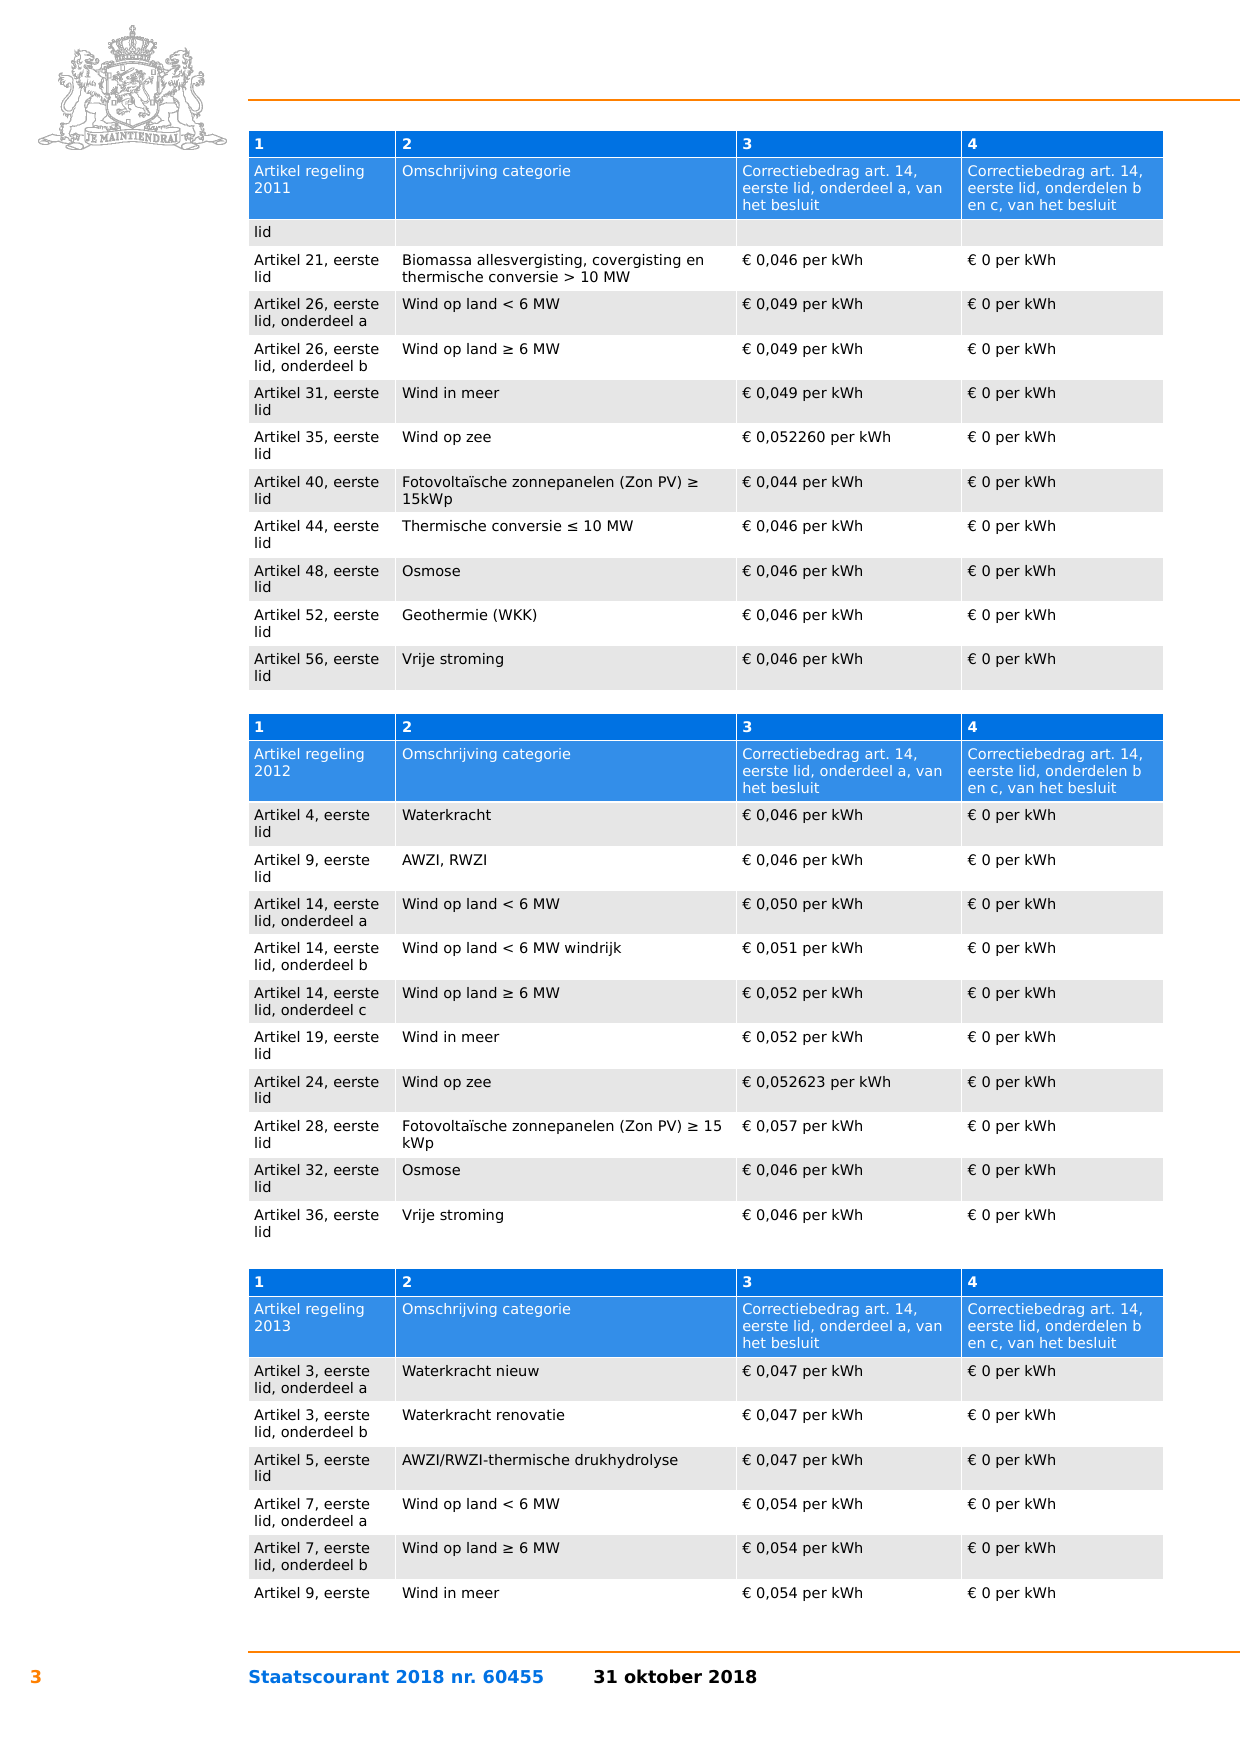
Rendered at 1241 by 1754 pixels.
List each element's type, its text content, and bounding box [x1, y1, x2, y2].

table_cell € 0 per kWh [962, 1024, 1163, 1068]
table_cell Artikel 14, eerste lid, onderdeel c [249, 980, 395, 1023]
table_cell Artikel 9, eerste [249, 1580, 395, 1606]
table_cell € 0,052 per kWh [737, 1024, 961, 1068]
table_cell € 0,051 per kWh [737, 936, 961, 979]
table_cell € 0,046 per kWh [737, 513, 961, 557]
table_cell Artikel 7, eerste lid, onderdeel b [249, 1535, 395, 1579]
table_header 2 [396, 1269, 736, 1296]
table_cell € 0,054 per kWh [737, 1580, 961, 1606]
table_cell Artikel 36, eerste lid [249, 1202, 395, 1245]
table_cell € 0,052260 per kWh [737, 425, 961, 468]
table_cell Thermische conversie ≤ 10 MW [396, 513, 736, 557]
table_cell € 0,052623 per kWh [737, 1069, 961, 1112]
table_cell € 0 per kWh [962, 803, 1163, 846]
table_cell Artikel 3, eerste lid, onderdeel a [249, 1358, 395, 1401]
table_cell Wind in meer [396, 1024, 736, 1068]
table_header 3 [737, 1269, 961, 1296]
table_cell € 0 per kWh [962, 558, 1163, 601]
table_cell Correctiebedrag art. 14, eerste lid, onderdelen b en c, van het besluit [962, 741, 1163, 801]
table_cell € 0 per kWh [962, 1113, 1163, 1156]
table_header 4 [962, 714, 1163, 740]
table_cell € 0,054 per kWh [737, 1535, 961, 1579]
table_cell Artikel regeling 2012 [249, 741, 395, 801]
table_cell Artikel 40, eerste lid [249, 469, 395, 512]
table_cell Artikel regeling 2011 [249, 158, 395, 219]
table_cell Artikel 7, eerste lid, onderdeel a [249, 1491, 395, 1534]
table_cell € 0 per kWh [962, 1402, 1163, 1446]
table_cell Omschrijving categorie [396, 158, 736, 219]
table_header 4 [962, 131, 1163, 157]
table_cell € 0,046 per kWh [737, 247, 961, 290]
table_cell € 0 per kWh [962, 1491, 1163, 1534]
table_cell Artikel 24, eerste lid [249, 1069, 395, 1112]
table_cell € 0,046 per kWh [737, 646, 961, 690]
table_cell AWZI/RWZI-thermische drukhydrolyse [396, 1447, 736, 1490]
table_cell Wind op land < 6 MW [396, 291, 736, 335]
table_cell Correctiebedrag art. 14, eerste lid, onderdeel a, van het besluit [737, 158, 961, 219]
table_cell Wind in meer [396, 380, 736, 423]
table_cell Artikel 9, eerste lid [249, 847, 395, 890]
table_cell Wind in meer [396, 1580, 736, 1606]
table_cell € 0 per kWh [962, 380, 1163, 423]
table_cell Artikel 26, eerste lid, onderdeel b [249, 336, 395, 379]
table_cell € 0,046 per kWh [737, 558, 961, 601]
table_cell lid [249, 220, 395, 246]
table_cell € 0,047 per kWh [737, 1358, 961, 1401]
table_header 3 [737, 131, 961, 157]
table_cell Vrije stroming [396, 646, 736, 690]
table_cell Artikel 28, eerste lid [249, 1113, 395, 1156]
table_cell Waterkracht renovatie [396, 1402, 736, 1446]
table_cell Fotovoltaïsche zonnepanelen (Zon PV) ≥ 15kWp [396, 469, 736, 512]
table_cell Wind op land < 6 MW [396, 891, 736, 934]
table_header 3 [737, 714, 961, 740]
table_cell Wind op land ≥ 6 MW [396, 980, 736, 1023]
table_cell Wind op land < 6 MW [396, 1491, 736, 1534]
table_cell [396, 220, 736, 246]
table_cell Correctiebedrag art. 14, eerste lid, onderdelen b en c, van het besluit [962, 158, 1163, 219]
table_cell € 0,046 per kWh [737, 1202, 961, 1245]
table_cell Vrije stroming [396, 1202, 736, 1245]
table_cell € 0,046 per kWh [737, 602, 961, 645]
table_cell Artikel 5, eerste lid [249, 1447, 395, 1490]
table_cell € 0,046 per kWh [737, 803, 961, 846]
table_cell € 0 per kWh [962, 980, 1163, 1023]
table_cell Osmose [396, 1158, 736, 1201]
table_cell Wind op zee [396, 1069, 736, 1112]
table_cell Artikel 14, eerste lid, onderdeel a [249, 891, 395, 934]
table_cell € 0,057 per kWh [737, 1113, 961, 1156]
table_header 1 [249, 131, 395, 157]
table_cell € 0 per kWh [962, 336, 1163, 379]
table_cell € 0,047 per kWh [737, 1402, 961, 1446]
table_header 4 [962, 1269, 1163, 1296]
table_cell Omschrijving categorie [396, 741, 736, 801]
table_cell Omschrijving categorie [396, 1297, 736, 1357]
table_cell AWZI, RWZI [396, 847, 736, 890]
table_cell € 0,054 per kWh [737, 1491, 961, 1534]
table_cell Wind op land < 6 MW windrijk [396, 936, 736, 979]
table_cell Wind op zee [396, 425, 736, 468]
table_cell Waterkracht nieuw [396, 1358, 736, 1401]
table_cell Correctiebedrag art. 14, eerste lid, onderdelen b en c, van het besluit [962, 1297, 1163, 1357]
table_cell Wind op land ≥ 6 MW [396, 336, 736, 379]
table_cell € 0 per kWh [962, 247, 1163, 290]
table_cell € 0 per kWh [962, 1158, 1163, 1201]
table_header 2 [396, 131, 736, 157]
table_cell € 0,049 per kWh [737, 380, 961, 423]
table_cell € 0,046 per kWh [737, 1158, 961, 1201]
table_cell € 0,047 per kWh [737, 1447, 961, 1490]
table_cell Artikel 19, eerste lid [249, 1024, 395, 1068]
table_cell Artikel 52, eerste lid [249, 602, 395, 645]
table_cell Artikel 31, eerste lid [249, 380, 395, 423]
table_cell € 0,046 per kWh [737, 847, 961, 890]
table_cell € 0,044 per kWh [737, 469, 961, 512]
table_cell Osmose [396, 558, 736, 601]
table_cell € 0 per kWh [962, 1580, 1163, 1606]
table_cell Artikel 14, eerste lid, onderdeel b [249, 936, 395, 979]
table_cell € 0 per kWh [962, 1447, 1163, 1490]
table_cell € 0 per kWh [962, 891, 1163, 934]
table_cell Artikel 56, eerste lid [249, 646, 395, 690]
table_cell Correctiebedrag art. 14, eerste lid, onderdeel a, van het besluit [737, 1297, 961, 1357]
table_header 1 [249, 1269, 395, 1296]
table_cell € 0 per kWh [962, 646, 1163, 690]
table_cell Artikel 35, eerste lid [249, 425, 395, 468]
table_cell Artikel 26, eerste lid, onderdeel a [249, 291, 395, 335]
table_cell € 0 per kWh [962, 291, 1163, 335]
table_cell Artikel 21, eerste lid [249, 247, 395, 290]
table_cell € 0,052 per kWh [737, 980, 961, 1023]
table_cell Waterkracht [396, 803, 736, 846]
table_cell € 0,049 per kWh [737, 336, 961, 379]
table_cell Artikel 4, eerste lid [249, 803, 395, 846]
table_cell Artikel 3, eerste lid, onderdeel b [249, 1402, 395, 1446]
table_cell Wind op land ≥ 6 MW [396, 1535, 736, 1579]
table_cell Fotovoltaïsche zonnepanelen (Zon PV) ≥ 15 kWp [396, 1113, 736, 1156]
table_cell € 0 per kWh [962, 513, 1163, 557]
table_cell [737, 220, 961, 246]
table_cell Artikel 48, eerste lid [249, 558, 395, 601]
table_cell € 0 per kWh [962, 425, 1163, 468]
table_header 1 [249, 714, 395, 740]
table_cell Artikel 44, eerste lid [249, 513, 395, 557]
table_cell € 0,050 per kWh [737, 891, 961, 934]
table_cell € 0 per kWh [962, 1202, 1163, 1245]
picture [38, 25, 227, 150]
table_cell [962, 220, 1163, 246]
table_cell € 0 per kWh [962, 469, 1163, 512]
table_header 2 [396, 714, 736, 740]
table_cell Correctiebedrag art. 14, eerste lid, onderdeel a, van het besluit [737, 741, 961, 801]
table_cell € 0 per kWh [962, 1535, 1163, 1579]
table_cell Artikel 32, eerste lid [249, 1158, 395, 1201]
table_cell € 0,049 per kWh [737, 291, 961, 335]
table_cell € 0 per kWh [962, 936, 1163, 979]
table_cell € 0 per kWh [962, 847, 1163, 890]
table_cell € 0 per kWh [962, 1069, 1163, 1112]
table_cell Geothermie (WKK) [396, 602, 736, 645]
table_cell Biomassa allesvergisting, covergisting en thermische conversie > 10 MW [396, 247, 736, 290]
table_cell € 0 per kWh [962, 602, 1163, 645]
table_cell Artikel regeling 2013 [249, 1297, 395, 1357]
table_cell € 0 per kWh [962, 1358, 1163, 1401]
